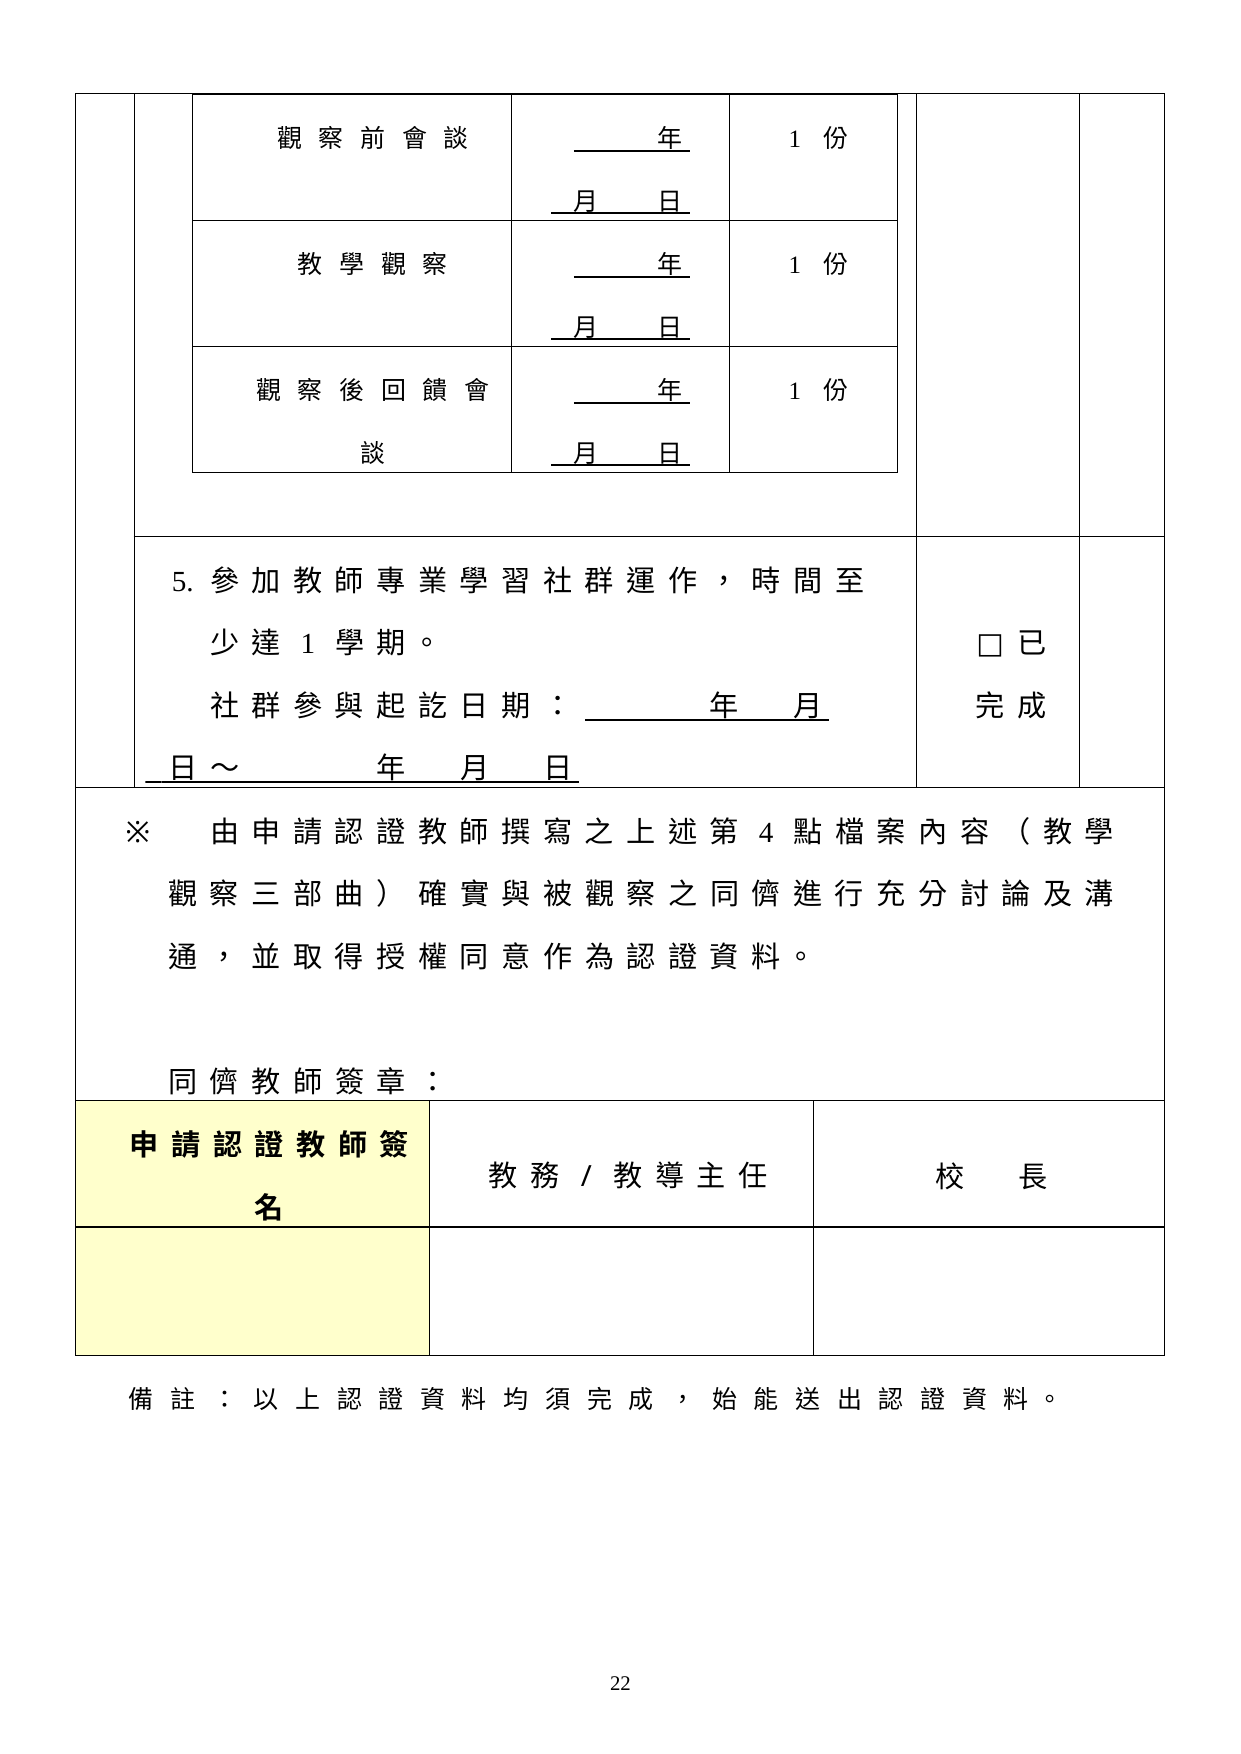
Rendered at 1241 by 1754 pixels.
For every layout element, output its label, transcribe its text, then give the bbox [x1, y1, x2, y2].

table_cell 1份 [730, 347, 897, 472]
table_cell 觀察後回饋會談 [193, 347, 511, 472]
table_cell 教學觀察 [193, 221, 511, 346]
text 備註：以上認證資料均須完成，始能送出認證資料。 [90, 1356, 1162, 1418]
table_cell □已完成 [917, 537, 1079, 787]
table_cell 1份 [730, 95, 897, 220]
table_cell 觀察前會談 [193, 95, 511, 220]
table_cell 年 月 日 [512, 95, 729, 220]
table_cell 5.參加教師專業學習社群運作，時間至少達1學期。 社群參與起訖日期： 年 月 日～ 年 月 日 [135, 537, 916, 787]
table_cell 教務/教導主任 [430, 1101, 813, 1226]
table_cell 1份 [730, 221, 897, 346]
table_cell 由申請認證教師撰寫之上述第4點檔案內容（教學觀察三部曲）確實與被觀察之同儕進行充分討論及溝通，並取得授權同意作為認證資料。 同儕教師簽章： [76, 788, 1164, 1100]
table_cell [1080, 537, 1164, 787]
table_cell [430, 1228, 813, 1355]
table_cell 申請認證教師簽名 [76, 1101, 429, 1226]
table_cell 校 長 [814, 1101, 1164, 1226]
table_cell [1080, 94, 1164, 536]
table_cell 年 月 日 [512, 347, 729, 472]
table_cell [135, 94, 916, 536]
table_cell [917, 94, 1079, 536]
table_cell 年 月 日 [512, 221, 729, 346]
table_cell [76, 1228, 429, 1355]
table_cell [814, 1228, 1164, 1355]
table_cell 認證資格 與資料檢核 [76, 94, 134, 787]
